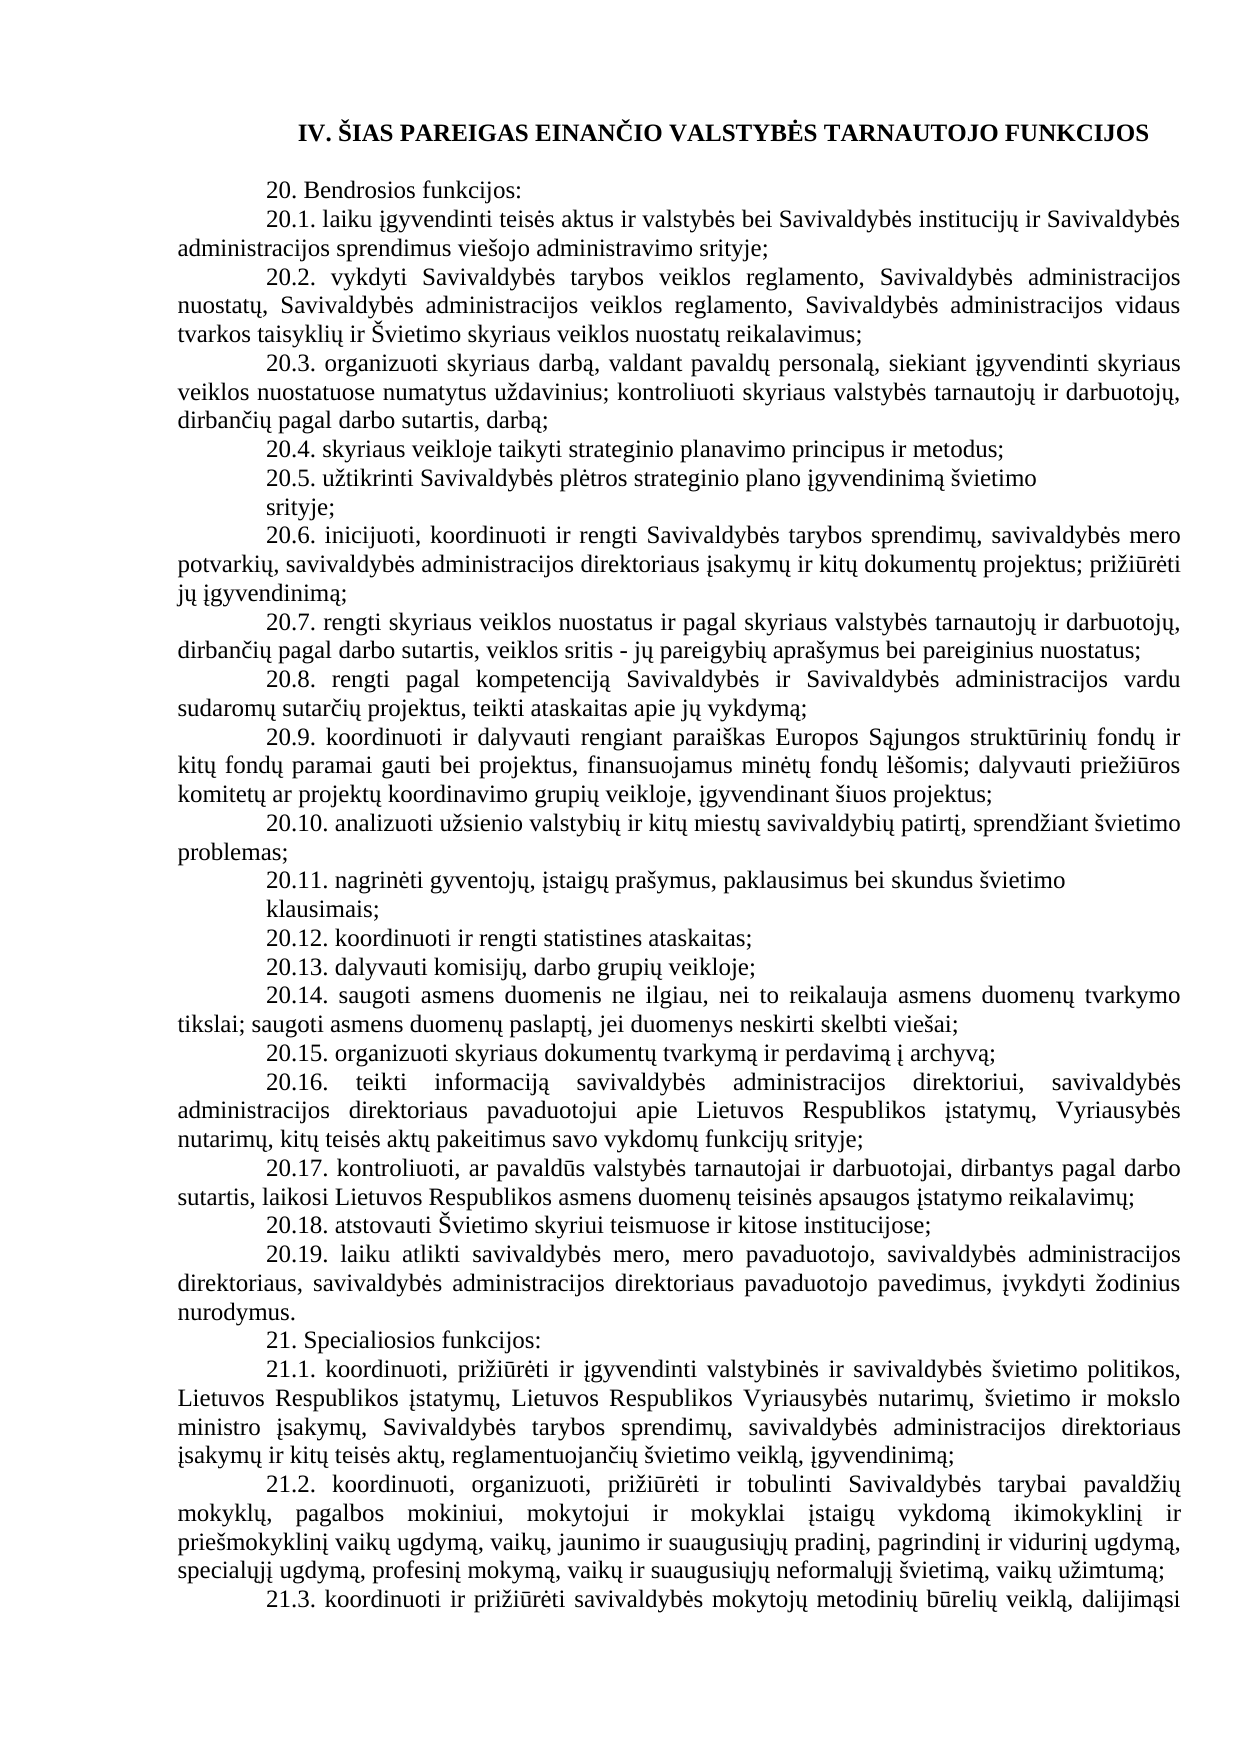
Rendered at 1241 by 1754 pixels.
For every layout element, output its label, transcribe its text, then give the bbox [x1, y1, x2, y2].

text 20.18. atstovauti Švietimo skyriui teismuose ir kitose institucijose; [177, 1211, 1181, 1239]
text 20.11. nagrinėti gyventojų, įstaigų prašymus, paklausimus bei skundus švietimo [177, 866, 1181, 894]
text 21.2. koordinuoti, organizuoti, prižiūrėti ir tobulinti Savivaldybės tarybai pavaldžių mokyklų, pagalbos mokiniui, mokytojui ir mokyklai įstaigų vykdomą ikimokyklinį ir priešmokyklinį vaikų ugdymą, vaikų, jaunimo ir suaugusiųjų pradinį, pagrindinį ir vidurinį ugdymą, specialųjį ugdymą, profesinį mokymą, vaikų ir suaugusiųjų neformalųjį švietimą, vaikų užimtumą; [177, 1469, 1181, 1584]
text IV. ŠIAS PAREIGAS EINANČIO VALSTYBĖS TARNAUTOJO FUNKCIJOS [177, 118, 1181, 147]
text 20.5. užtikrinti Savivaldybės plėtros strateginio plano įgyvendinimą švietimo [177, 463, 1181, 492]
text 20.10. analizuoti užsienio valstybių ir kitų miestų savivaldybių patirtį, sprendžiant švietimo problemas; [177, 808, 1181, 866]
text 20.16. teikti informaciją savivaldybės administracijos direktoriui, savivaldybės administracijos direktoriaus pavaduotojui apie Lietuvos Respublikos įstatymų, Vyriausybės nutarimų, kitų teisės aktų pakeitimus savo vykdomų funkcijų srityje; [177, 1067, 1181, 1153]
text srityje; [177, 492, 1181, 521]
text 20.14. saugoti asmens duomenis ne ilgiau, nei to reikalauja asmens duomenų tvarkymo tikslai; saugoti asmens duomenų paslaptį, jei duomenys neskirti skelbti viešai; [177, 981, 1181, 1038]
text 21.3. koordinuoti ir prižiūrėti savivaldybės mokytojų metodinių būrelių veiklą, dalijimąsi [177, 1584, 1181, 1613]
text 20.6. inicijuoti, koordinuoti ir rengti Savivaldybės tarybos sprendimų, savivaldybės mero potvarkių, savivaldybės administracijos direktoriaus įsakymų ir kitų dokumentų projektus; prižiūrėti jų įgyvendinimą; [177, 521, 1181, 607]
text 20.13. dalyvauti komisijų, darbo grupių veikloje; [177, 952, 1181, 981]
text 20.4. skyriaus veikloje taikyti strateginio planavimo principus ir metodus; [177, 434, 1181, 463]
text 20.8. rengti pagal kompetenciją Savivaldybės ir Savivaldybės administracijos vardu sudaromų sutarčių projektus, teikti ataskaitas apie jų vykdymą; [177, 664, 1181, 722]
text 20.17. kontroliuoti, ar pavaldūs valstybės tarnautojai ir darbuotojai, dirbantys pagal darbo sutartis, laikosi Lietuvos Respublikos asmens duomenų teisinės apsaugos įstatymo reikalavimų; [177, 1153, 1181, 1211]
text klausimais; [177, 894, 1181, 923]
text 20.12. koordinuoti ir rengti statistines ataskaitas; [177, 923, 1181, 952]
text 20.2. vykdyti Savivaldybės tarybos veiklos reglamento, Savivaldybės administracijos nuostatų, Savivaldybės administracijos veiklos reglamento, Savivaldybės administracijos vidaus tvarkos taisyklių ir Švietimo skyriaus veiklos nuostatų reikalavimus; [177, 262, 1181, 348]
text 20.7. rengti skyriaus veiklos nuostatus ir pagal skyriaus valstybės tarnautojų ir darbuotojų, dirbančių pagal darbo sutartis, veiklos sritis - jų pareigybių aprašymus bei pareiginius nuostatus; [177, 607, 1181, 664]
text 20.19. laiku atlikti savivaldybės mero, mero pavaduotojo, savivaldybės administracijos direktoriaus, savivaldybės administracijos direktoriaus pavaduotojo pavedimus, įvykdyti žodinius nurodymus. [177, 1239, 1181, 1326]
text 20.9. koordinuoti ir dalyvauti rengiant paraiškas Europos Sąjungos struktūrinių fondų ir kitų fondų paramai gauti bei projektus, finansuojamus minėtų fondų lėšomis; dalyvauti priežiūros komitetų ar projektų koordinavimo grupių veikloje, įgyvendinant šiuos projektus; [177, 722, 1181, 808]
text 21. Specialiosios funkcijos: [177, 1326, 1181, 1354]
text 20.1. laiku įgyvendinti teisės aktus ir valstybės bei Savivaldybės institucijų ir Savivaldybės administracijos sprendimus viešojo administravimo srityje; [177, 204, 1181, 262]
text 20. Bendrosios funkcijos: [177, 176, 1181, 204]
text 20.15. organizuoti skyriaus dokumentų tvarkymą ir perdavimą į archyvą; [177, 1038, 1181, 1067]
text 20.3. organizuoti skyriaus darbą, valdant pavaldų personalą, siekiant įgyvendinti skyriaus veiklos nuostatuose numatytus uždavinius; kontroliuoti skyriaus valstybės tarnautojų ir darbuotojų, dirbančių pagal darbo sutartis, darbą; [177, 348, 1181, 434]
text 21.1. koordinuoti, prižiūrėti ir įgyvendinti valstybinės ir savivaldybės švietimo politikos, Lietuvos Respublikos įstatymų, Lietuvos Respublikos Vyriausybės nutarimų, švietimo ir mokslo ministro įsakymų, Savivaldybės tarybos sprendimų, savivaldybės administracijos direktoriaus įsakymų ir kitų teisės aktų, reglamentuojančių švietimo veiklą, įgyvendinimą; [177, 1354, 1181, 1469]
